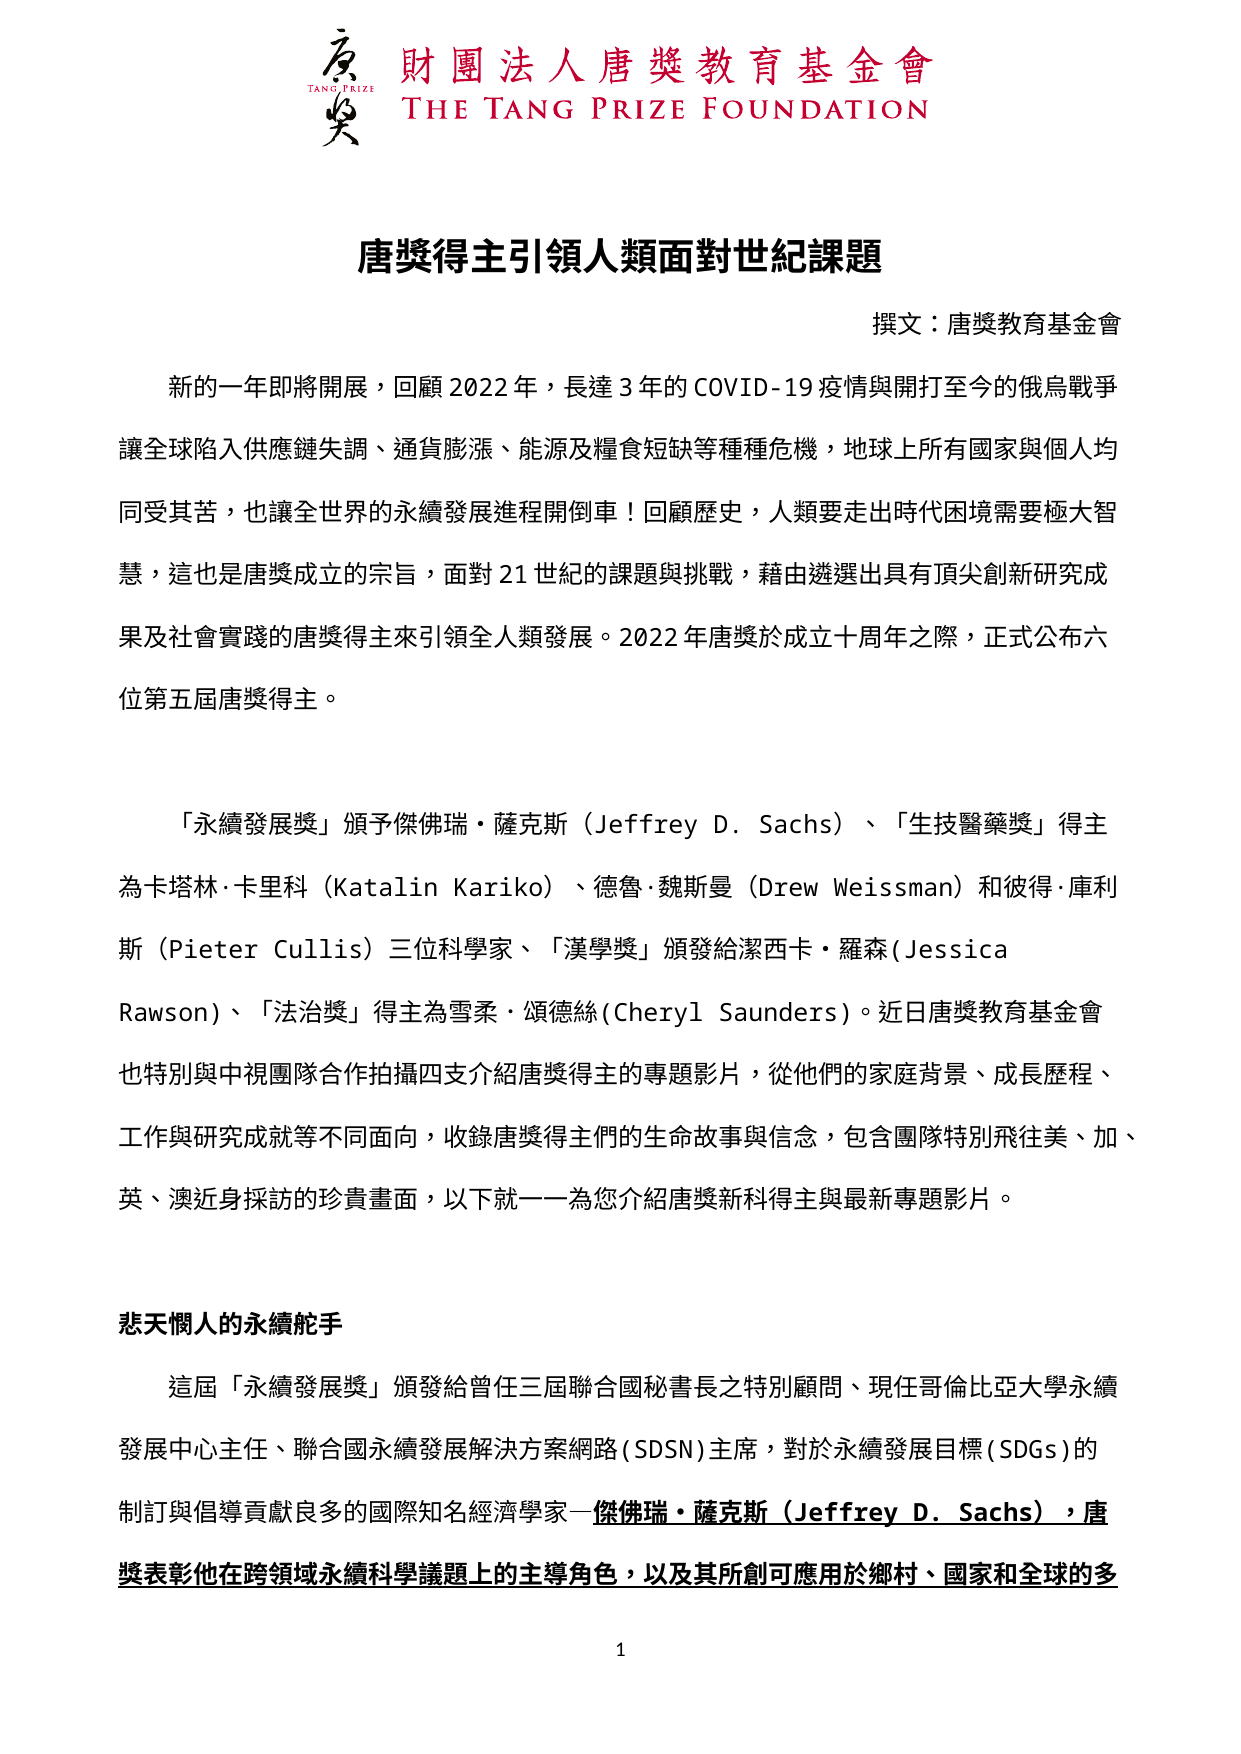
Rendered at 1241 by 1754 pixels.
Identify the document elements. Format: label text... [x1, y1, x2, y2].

text 新的一年即將開展，回顧2022年，長達3年的COVID-19疫情與開打至今的俄烏戰爭讓全球陷入供應鏈失調、通貨膨漲、能源及糧食短缺等種種危機，地球上所有國家與個人均同受其苦，也讓全世界的永續發展進程開倒車！回顧歷史，人類要走出時代困境需要極大智慧，這也是唐獎成立的宗旨，面對21世紀的課題與挑戰，藉由遴選出具有頂尖創新研究成果及社會實踐的唐獎得主來引領全人類發展。2022年唐獎於成立十周年之際，正式公布六位第五屆唐獎得主。 [118, 344, 1122, 719]
text 這屆「永續發展獎」頒發給曾任三屆聯合國秘書長之特別顧問、現任哥倫比亞大學永續發展中心主任、聯合國永續發展解決方案網路(SDSN)主席，對於永續發展目標(SDGs)的制訂與倡導貢獻良多的國際知名經濟學家—傑佛瑞•薩克斯（Jeffrey D. Sachs），唐獎表彰他在跨領域永續科學議題上的主導角色，以及其所創可應用於鄉村、國家和全球的多 [118, 1344, 1122, 1594]
text 唐獎得主引領人類面對世紀課題 [118, 227, 1122, 281]
text 撰文：唐獎教育基金會 [118, 281, 1122, 344]
text 悲天憫人的永續舵手 [118, 1281, 1122, 1344]
text 「永續發展獎」頒予傑佛瑞•薩克斯（Jeffrey D. Sachs）、「生技醫藥獎」得主為卡塔林·卡里科（Katalin Kariko）、德魯·魏斯曼（Drew Weissman）和彼得·庫利斯（Pieter Cullis）三位科學家、「漢學獎」頒發給潔西卡‧羅森(Jessica Rawson)、「法治獎」得主為雪柔．頌德絲(Cheryl Saunders)。近日唐獎教育基金會也特別與中視團隊合作拍攝四支介紹唐獎得主的專題影片，從他們的家庭背景、成長歷程、工作與研究成就等不同面向，收錄唐獎得主們的生命故事與信念，包含團隊特別飛往美、加、英、澳近身採訪的珍貴畫面，以下就一一為您介紹唐獎新科得主與最新專題影片。 [118, 781, 1122, 1219]
